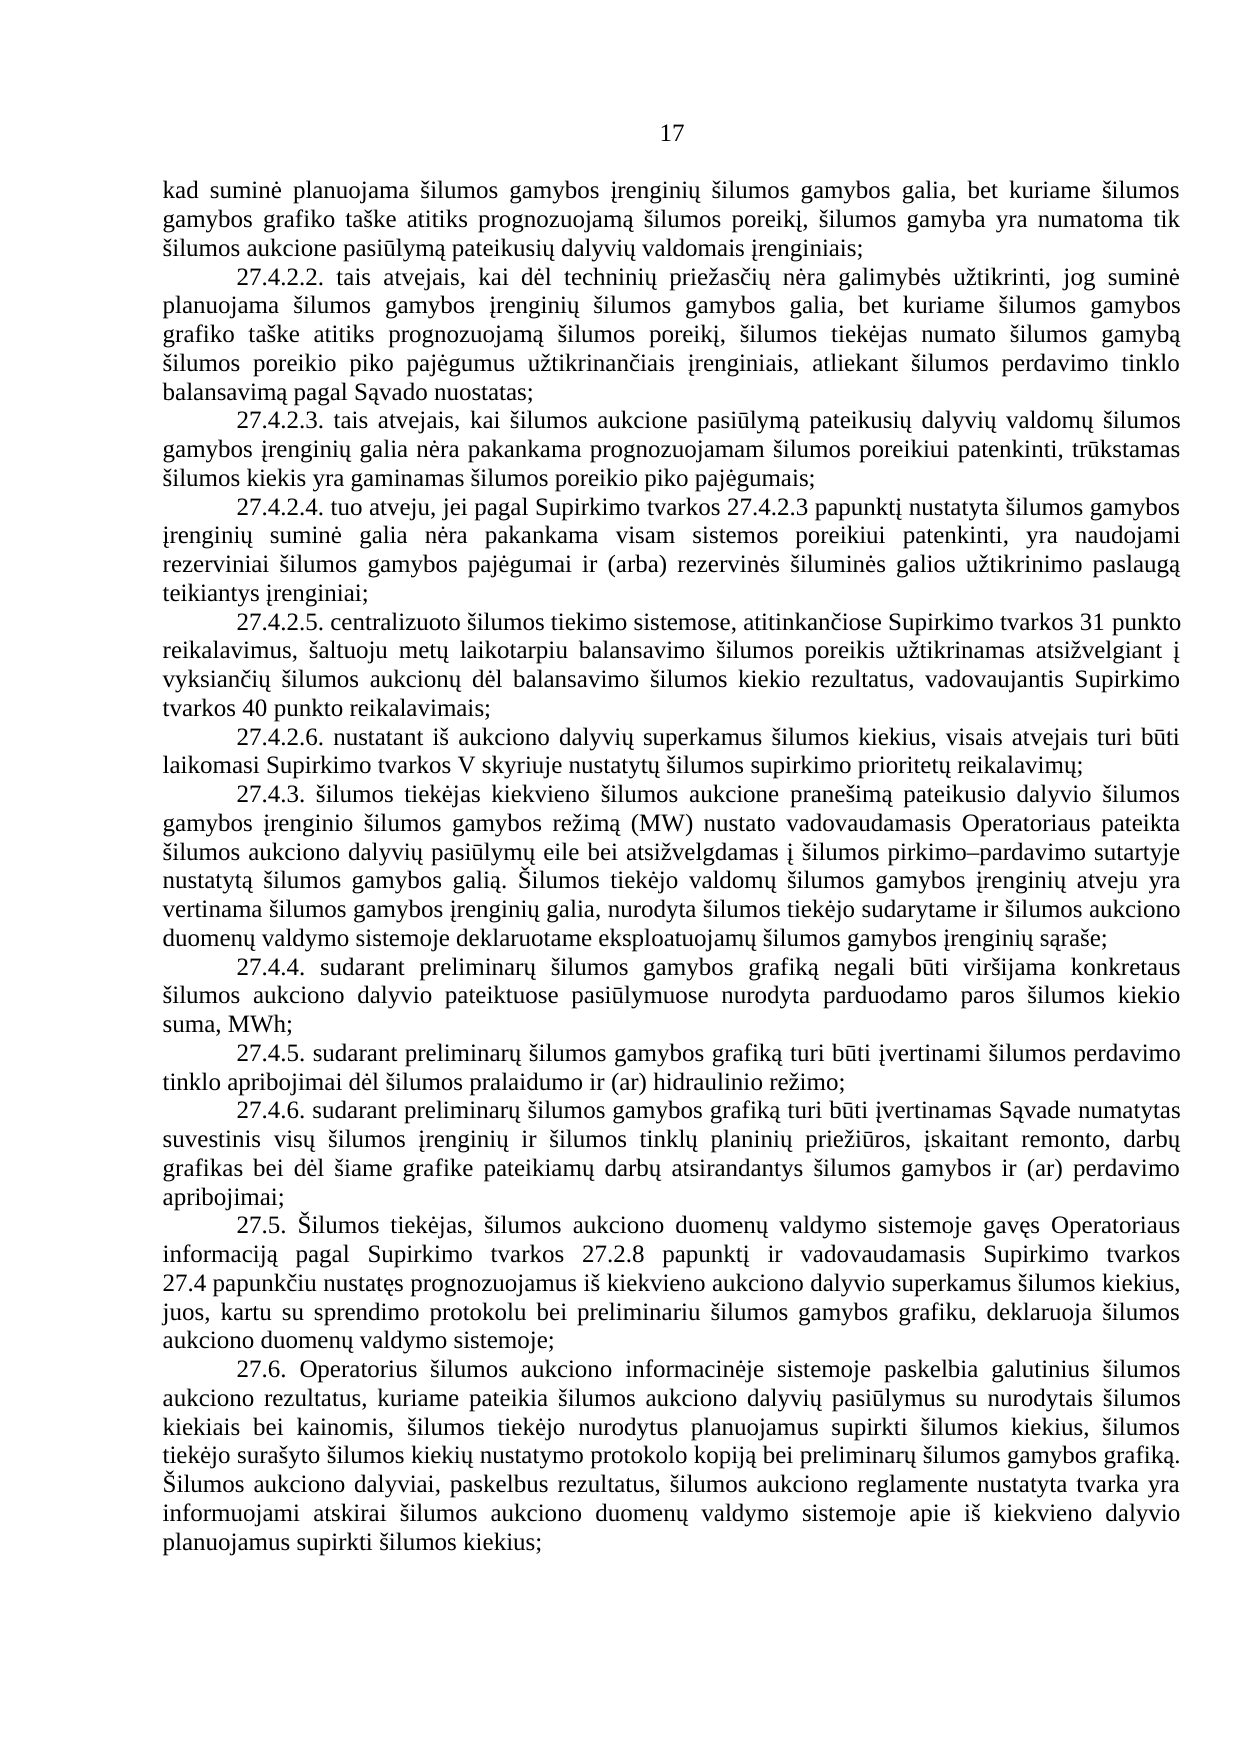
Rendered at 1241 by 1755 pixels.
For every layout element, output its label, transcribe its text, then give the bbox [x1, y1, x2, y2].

text 27.4.2.5. centralizuoto šilumos tiekimo sistemose, atitinkančiose Supirkimo tvarkos 31 punkto reikalavimus, šaltuoju metų laikotarpiu balansavimo šilumos poreikis užtikrinamas atsižvelgiant į vyksiančių šilumos aukcionų dėl balansavimo šilumos kiekio rezultatus, vadovaujantis Supirkimo tvarkos 40 punkto reikalavimais; [162, 607, 1181, 722]
text kad suminė planuojama šilumos gamybos įrenginių šilumos gamybos galia, bet kuriame šilumos gamybos grafiko taške atitiks prognozuojamą šilumos poreikį, šilumos gamyba yra numatoma tik šilumos aukcione pasiūlymą pateikusių dalyvių valdomais įrenginiais; [162, 176, 1181, 262]
text 27.5. Šilumos tiekėjas, šilumos aukciono duomenų valdymo sistemoje gavęs Operatoriaus informaciją pagal Supirkimo tvarkos 27.2.8 papunktį ir vadovaudamasis Supirkimo tvarkos 27.4 papunkčiu nustatęs prognozuojamus iš kiekvieno aukciono dalyvio superkamus šilumos kiekius, juos, kartu su sprendimo protokolu bei preliminariu šilumos gamybos grafiku, deklaruoja šilumos aukciono duomenų valdymo sistemoje; [162, 1211, 1181, 1354]
text 27.4.4. sudarant preliminarų šilumos gamybos grafiką negali būti viršijama konkretaus šilumos aukciono dalyvio pateiktuose pasiūlymuose nurodyta parduodamo paros šilumos kiekio suma, MWh; [162, 952, 1181, 1038]
text 27.4.5. sudarant preliminarų šilumos gamybos grafiką turi būti įvertinami šilumos perdavimo tinklo apribojimai dėl šilumos pralaidumo ir (ar) hidraulinio režimo; [162, 1038, 1181, 1096]
text 27.4.2.4. tuo atveju, jei pagal Supirkimo tvarkos 27.4.2.3 papunktį nustatyta šilumos gamybos įrenginių suminė galia nėra pakankama visam sistemos poreikiui patenkinti, yra naudojami rezerviniai šilumos gamybos pajėgumai ir (arba) rezervinės šiluminės galios užtikrinimo paslaugą teikiantys įrenginiai; [162, 492, 1181, 607]
text 27.4.2.3. tais atvejais, kai šilumos aukcione pasiūlymą pateikusių dalyvių valdomų šilumos gamybos įrenginių galia nėra pakankama prognozuojamam šilumos poreikiui patenkinti, trūkstamas šilumos kiekis yra gaminamas šilumos poreikio piko pajėgumais; [162, 406, 1181, 492]
text 27.4.6. sudarant preliminarų šilumos gamybos grafiką turi būti įvertinamas Sąvade numatytas suvestinis visų šilumos įrenginių ir šilumos tinklų planinių priežiūros, įskaitant remonto, darbų grafikas bei dėl šiame grafike pateikiamų darbų atsirandantys šilumos gamybos ir (ar) perdavimo apribojimai; [162, 1096, 1181, 1211]
text 27.6. Operatorius šilumos aukciono informacinėje sistemoje paskelbia galutinius šilumos aukciono rezultatus, kuriame pateikia šilumos aukciono dalyvių pasiūlymus su nurodytais šilumos kiekiais bei kainomis, šilumos tiekėjo nurodytus planuojamus supirkti šilumos kiekius, šilumos tiekėjo surašyto šilumos kiekių nustatymo protokolo kopiją bei preliminarų šilumos gamybos grafiką. Šilumos aukciono dalyviai, paskelbus rezultatus, šilumos aukciono reglamente nustatyta tvarka yra informuojami atskirai šilumos aukciono duomenų valdymo sistemoje apie iš kiekvieno dalyvio planuojamus supirkti šilumos kiekius; [162, 1354, 1181, 1556]
text 27.4.2.2. tais atvejais, kai dėl techninių priežasčių nėra galimybės užtikrinti, jog suminė planuojama šilumos gamybos įrenginių šilumos gamybos galia, bet kuriame šilumos gamybos grafiko taške atitiks prognozuojamą šilumos poreikį, šilumos tiekėjas numato šilumos gamybą šilumos poreikio piko pajėgumus užtikrinančiais įrenginiais, atliekant šilumos perdavimo tinklo balansavimą pagal Sąvado nuostatas; [162, 262, 1181, 406]
text 27.4.3. šilumos tiekėjas kiekvieno šilumos aukcione pranešimą pateikusio dalyvio šilumos gamybos įrenginio šilumos gamybos režimą (MW) nustato vadovaudamasis Operatoriaus pateikta šilumos aukciono dalyvių pasiūlymų eile bei atsižvelgdamas į šilumos pirkimo–pardavimo sutartyje nustatytą šilumos gamybos galią. Šilumos tiekėjo valdomų šilumos gamybos įrenginių atveju yra vertinama šilumos gamybos įrenginių galia, nurodyta šilumos tiekėjo sudarytame ir šilumos aukciono duomenų valdymo sistemoje deklaruotame eksploatuojamų šilumos gamybos įrenginių sąraše; [162, 779, 1181, 952]
text 27.4.2.6. nustatant iš aukciono dalyvių superkamus šilumos kiekius, visais atvejais turi būti laikomasi Supirkimo tvarkos V skyriuje nustatytų šilumos supirkimo prioritetų reikalavimų; [162, 722, 1181, 779]
